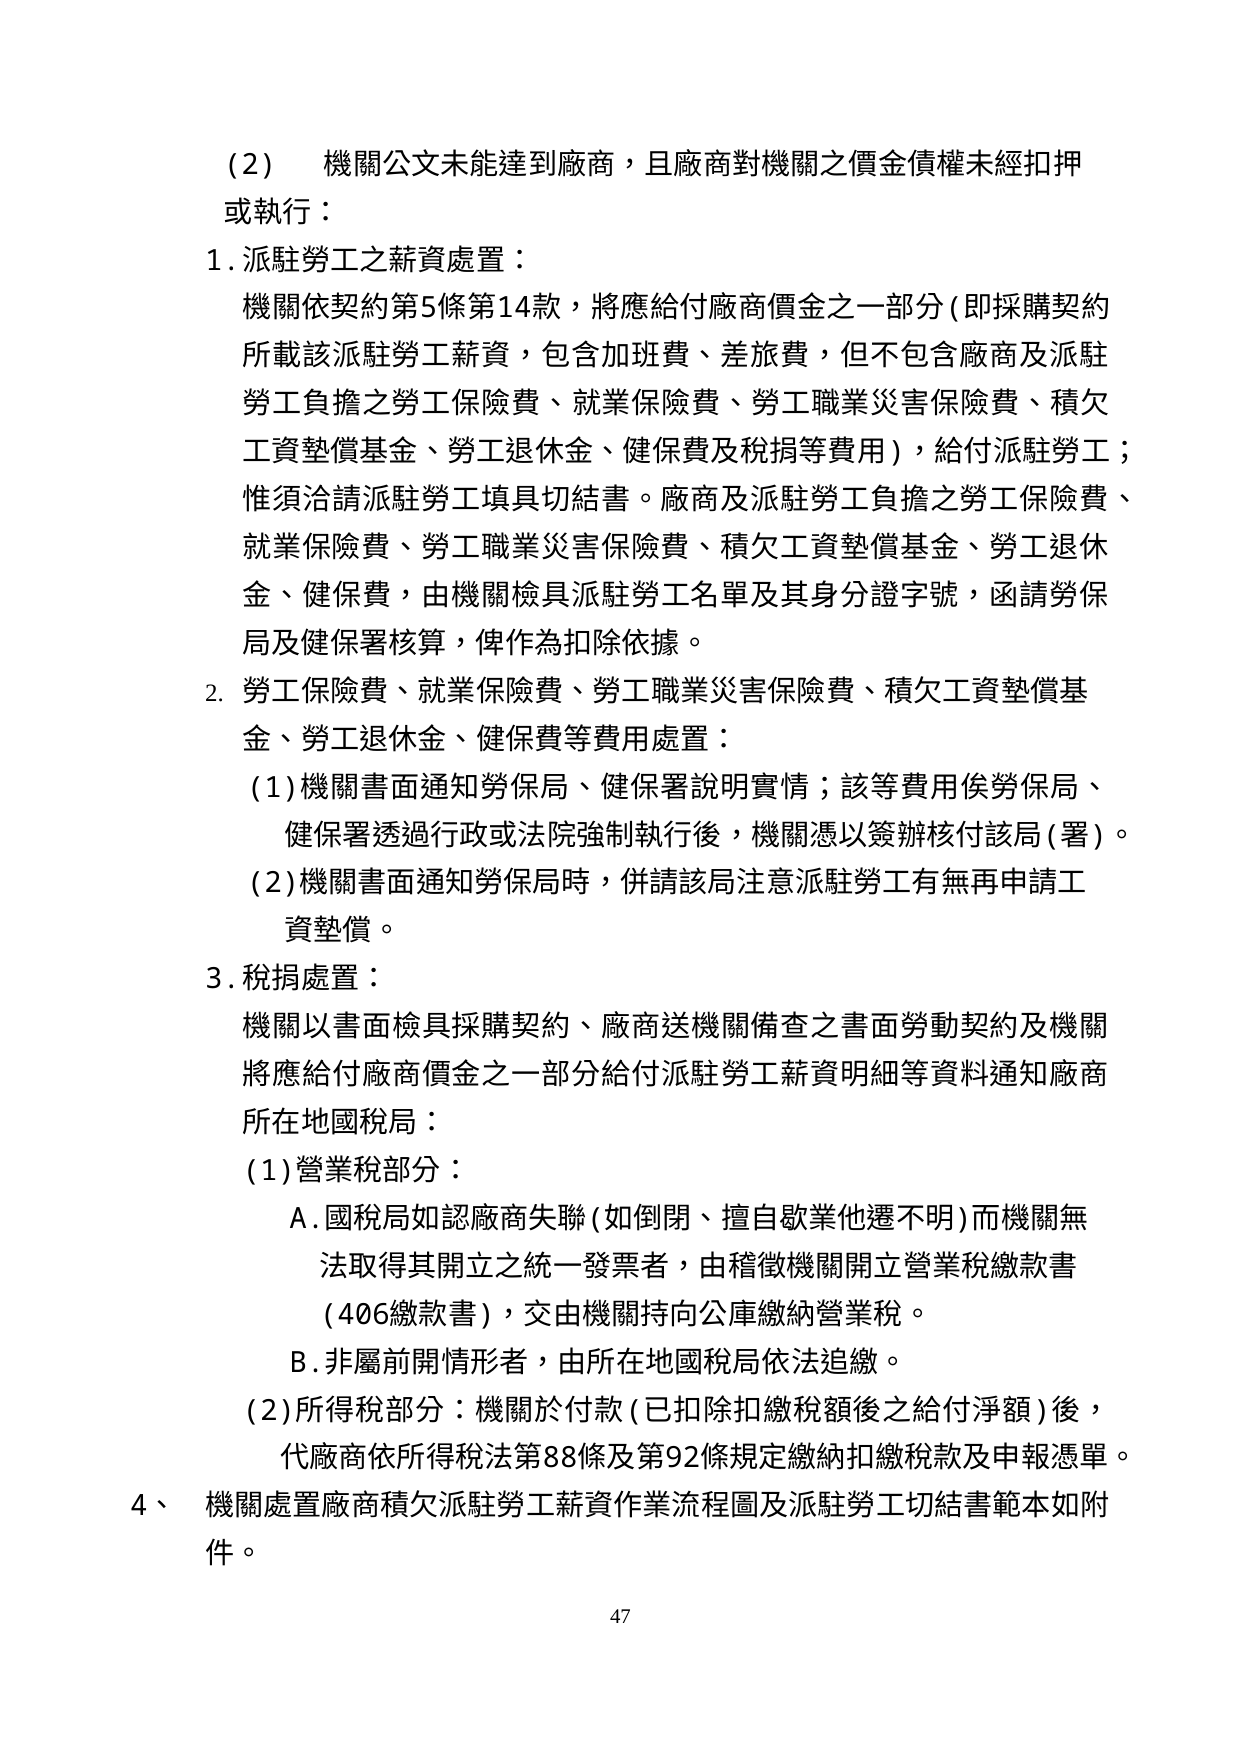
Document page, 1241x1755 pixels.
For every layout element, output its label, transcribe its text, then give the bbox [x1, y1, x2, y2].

list 機關公文未能達到廠商，且廠商對機關之價金債權未經扣押或執行： [224, 136, 1110, 232]
text B.非屬前開情形者，由所在地國稅局依法追繳。 [289, 1334, 1110, 1382]
text (1)營業稅部分： [242, 1142, 1110, 1190]
list 派駐勞工之薪資處置： [205, 232, 1110, 279]
list 機關處置廠商積欠派駐勞工薪資作業流程圖及派駐勞工切結書範本如附件。 [130, 1477, 1110, 1573]
list 稅捐處置： [205, 950, 1110, 998]
text (2)所得稅部分：機關於付款(已扣除扣繳稅額後之給付淨額)後，代廠商依所得稅法第88條及第92條規定繳納扣繳稅款及申報憑單。 [242, 1382, 1110, 1477]
text (1)機關書面通知勞保局、健保署說明實情；該等費用俟勞保局、健保署透過行政或法院強制執行後，機關憑以簽辦核付該局(署)。 [247, 759, 1110, 854]
list 勞工保險費、就業保險費、勞工職業災害保險費、積欠工資墊償基金、勞工退休金、健保費等費用處置： [205, 663, 1110, 759]
text A.國稅局如認廠商失聯(如倒閉、擅自歇業他遷不明)而機關無法取得其開立之統一發票者，由稽徵機關開立營業稅繳款書(406繳款書)，交由機關持向公庫繳納營業稅。 [289, 1190, 1110, 1334]
text 機關以書面檢具採購契約、廠商送機關備查之書面勞動契約及機關將應給付廠商價金之一部分給付派駐勞工薪資明細等資料通知廠商所在地國稅局： [242, 998, 1110, 1142]
text (2)機關書面通知勞保局時，併請該局注意派駐勞工有無再申請工資墊償。 [247, 854, 1110, 950]
text 機關依契約第5條第14款，將應給付廠商價金之一部分(即採購契約所載該派駐勞工薪資，包含加班費、差旅費，但不包含廠商及派駐勞工負擔之勞工保險費、就業保險費、勞工職業災害保險費、積欠工資墊償基金、勞工退休金、健保費及稅捐等費用)，給付派駐勞工；惟須洽請派駐勞工填具切結書。廠商及派駐勞工負擔之勞工保險費、就業保險費、勞工職業災害保險費、積欠工資墊償基金、勞工退休金、健保費，由機關檢具派駐勞工名單及其身分證字號，函請勞保局及健保署核算，俾作為扣除依據。 [242, 279, 1110, 663]
